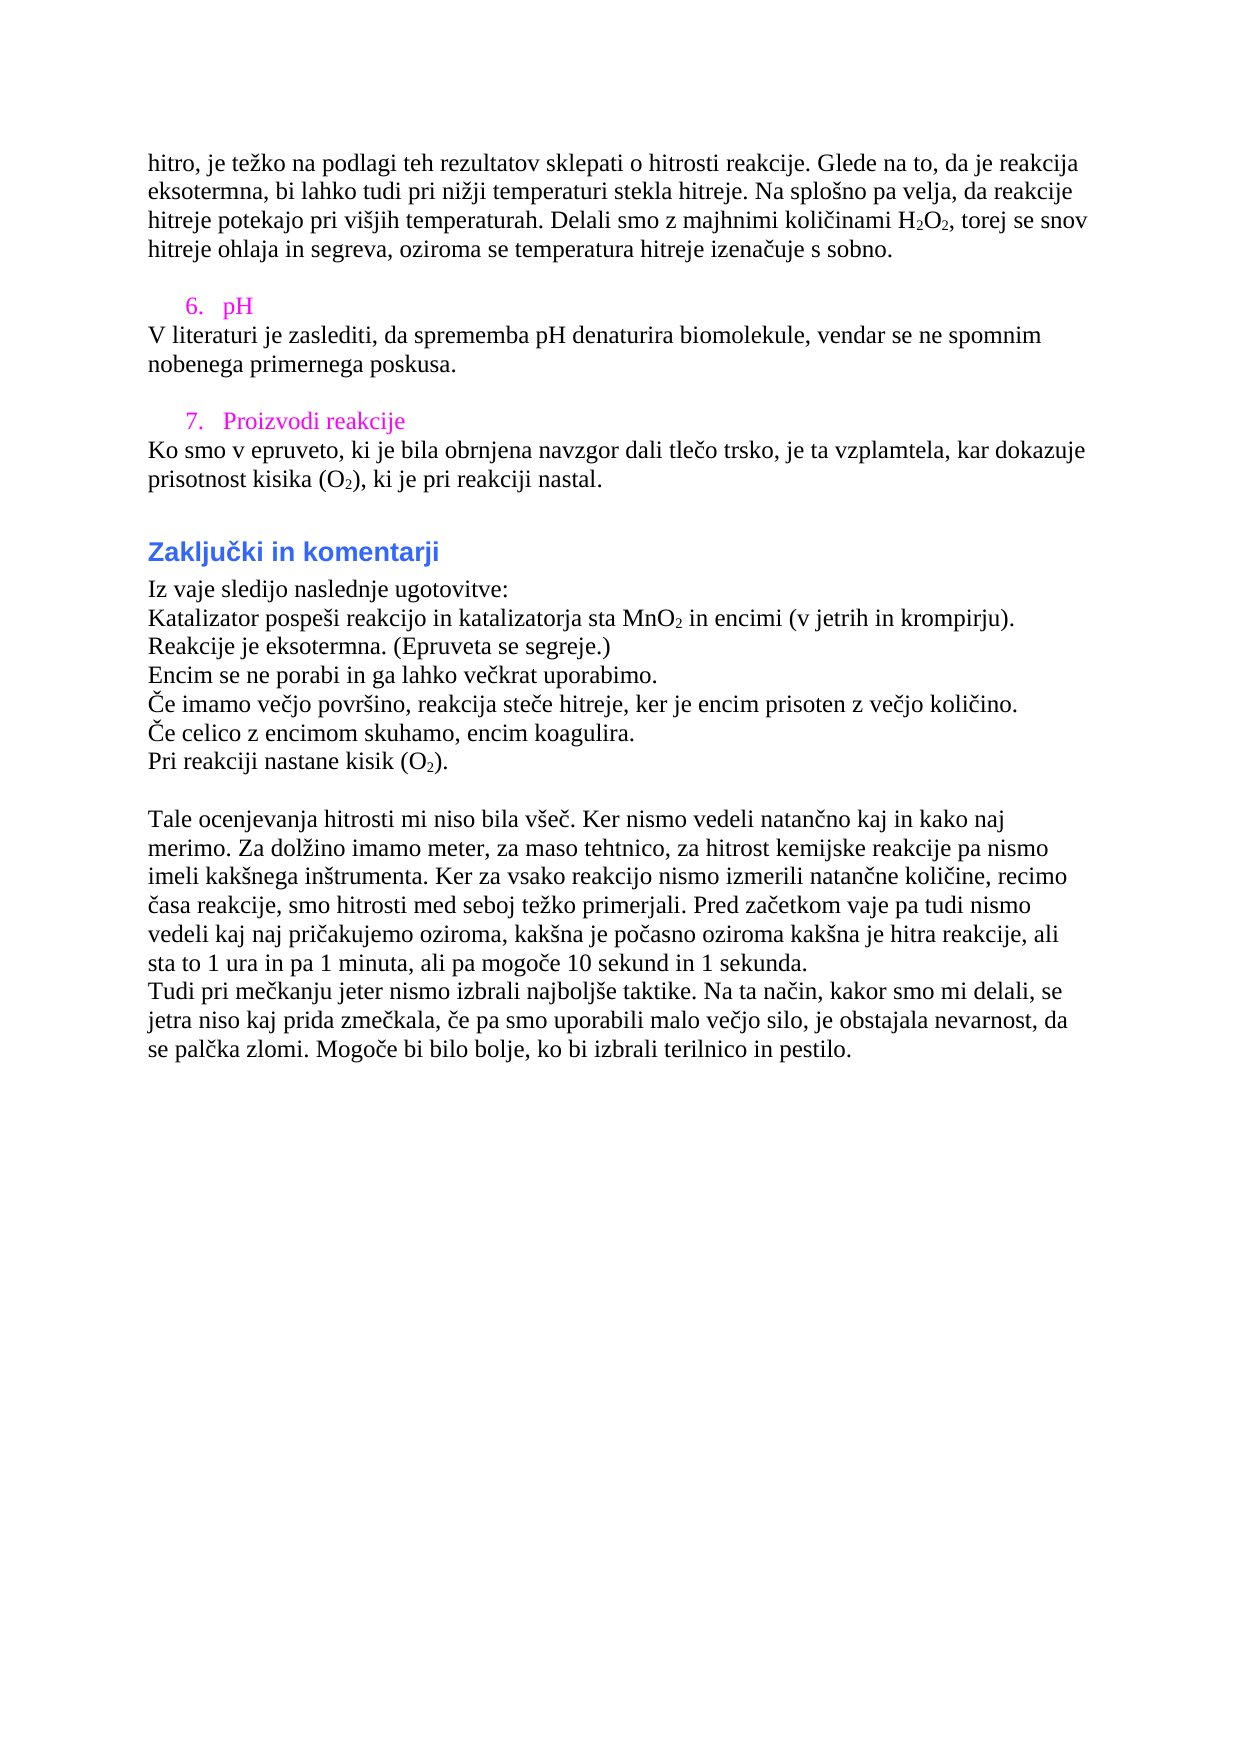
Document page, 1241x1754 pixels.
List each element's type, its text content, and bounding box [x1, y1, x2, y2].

text Tale ocenjevanja hitrosti mi niso bila všeč. Ker nismo vedeli natančno kaj in kako naj merimo. Za dolžino imamo meter, za maso tehtnico, za hitrost kemijske reakcije pa nismo imeli kakšnega inštrumenta. Ker za vsako reakcijo nismo izmerili natančne količine, recimo časa reakcije, smo hitrosti med seboj težko primerjali. Pred začetkom vaje pa tudi nismo vedeli kaj naj pričakujemo oziroma, kakšna je počasno oziroma kakšna je hitra reakcije, ali sta to 1 ura in pa 1 minuta, ali pa mogoče 10 sekund in 1 sekunda. [148, 804, 1093, 976]
text V literaturi je zaslediti, da sprememba pH denaturira biomolekule, vendar se ne spomnim nobenega primernega poskusa. [148, 320, 1093, 378]
list pH [185, 291, 1093, 320]
text Če celico z encimom skuhamo, encim koagulira. [148, 718, 1093, 746]
text Iz vaje sledijo naslednje ugotovitve: [148, 574, 1093, 603]
text Ko smo v epruveto, ki je bila obrnjena navzgor dali tlečo trsko, je ta vzplamtela, kar dokazuje prisotnost kisika (O2), ki je pri reakciji nastal. [148, 435, 1093, 493]
text Encim se ne porabi in ga lahko večkrat uporabimo. [148, 660, 1093, 689]
text Če imamo večjo površino, reakcija steče hitreje, ker je encim prisoten z večjo količino. [148, 689, 1093, 718]
text Pri reakciji nastane kisik (O2). [148, 746, 1093, 775]
text Reakcije je eksotermna. (Epruveta se segreje.) [148, 631, 1093, 660]
text Tudi pri mečkanju jeter nismo izbrali najboljše taktike. Na ta način, kakor smo mi delali, se jetra niso kaj prida zmečkala, če pa smo uporabili malo večjo silo, je obstajala nevarnost, da se palčka zlomi. Mogoče bi bilo bolje, ko bi izbrali terilnico in pestilo. [148, 976, 1093, 1063]
subtitle Zaključki in komentarji [148, 536, 1093, 568]
list Proizvodi reakcije [185, 406, 1093, 435]
text hitro, je težko na podlagi teh rezultatov sklepati o hitrosti reakcije. Glede na to, da je reakcija eksotermna, bi lahko tudi pri nižji temperaturi stekla hitreje. Na splošno pa velja, da reakcije hitreje potekajo pri višjih temperaturah. Delali smo z majhnimi količinami H2O2, torej se snov hitreje ohlaja in segreva, oziroma se temperatura hitreje izenačuje s sobno. [148, 148, 1093, 263]
text Katalizator pospeši reakcijo in katalizatorja sta MnO2 in encimi (v jetrih in krompirju). [148, 603, 1093, 631]
